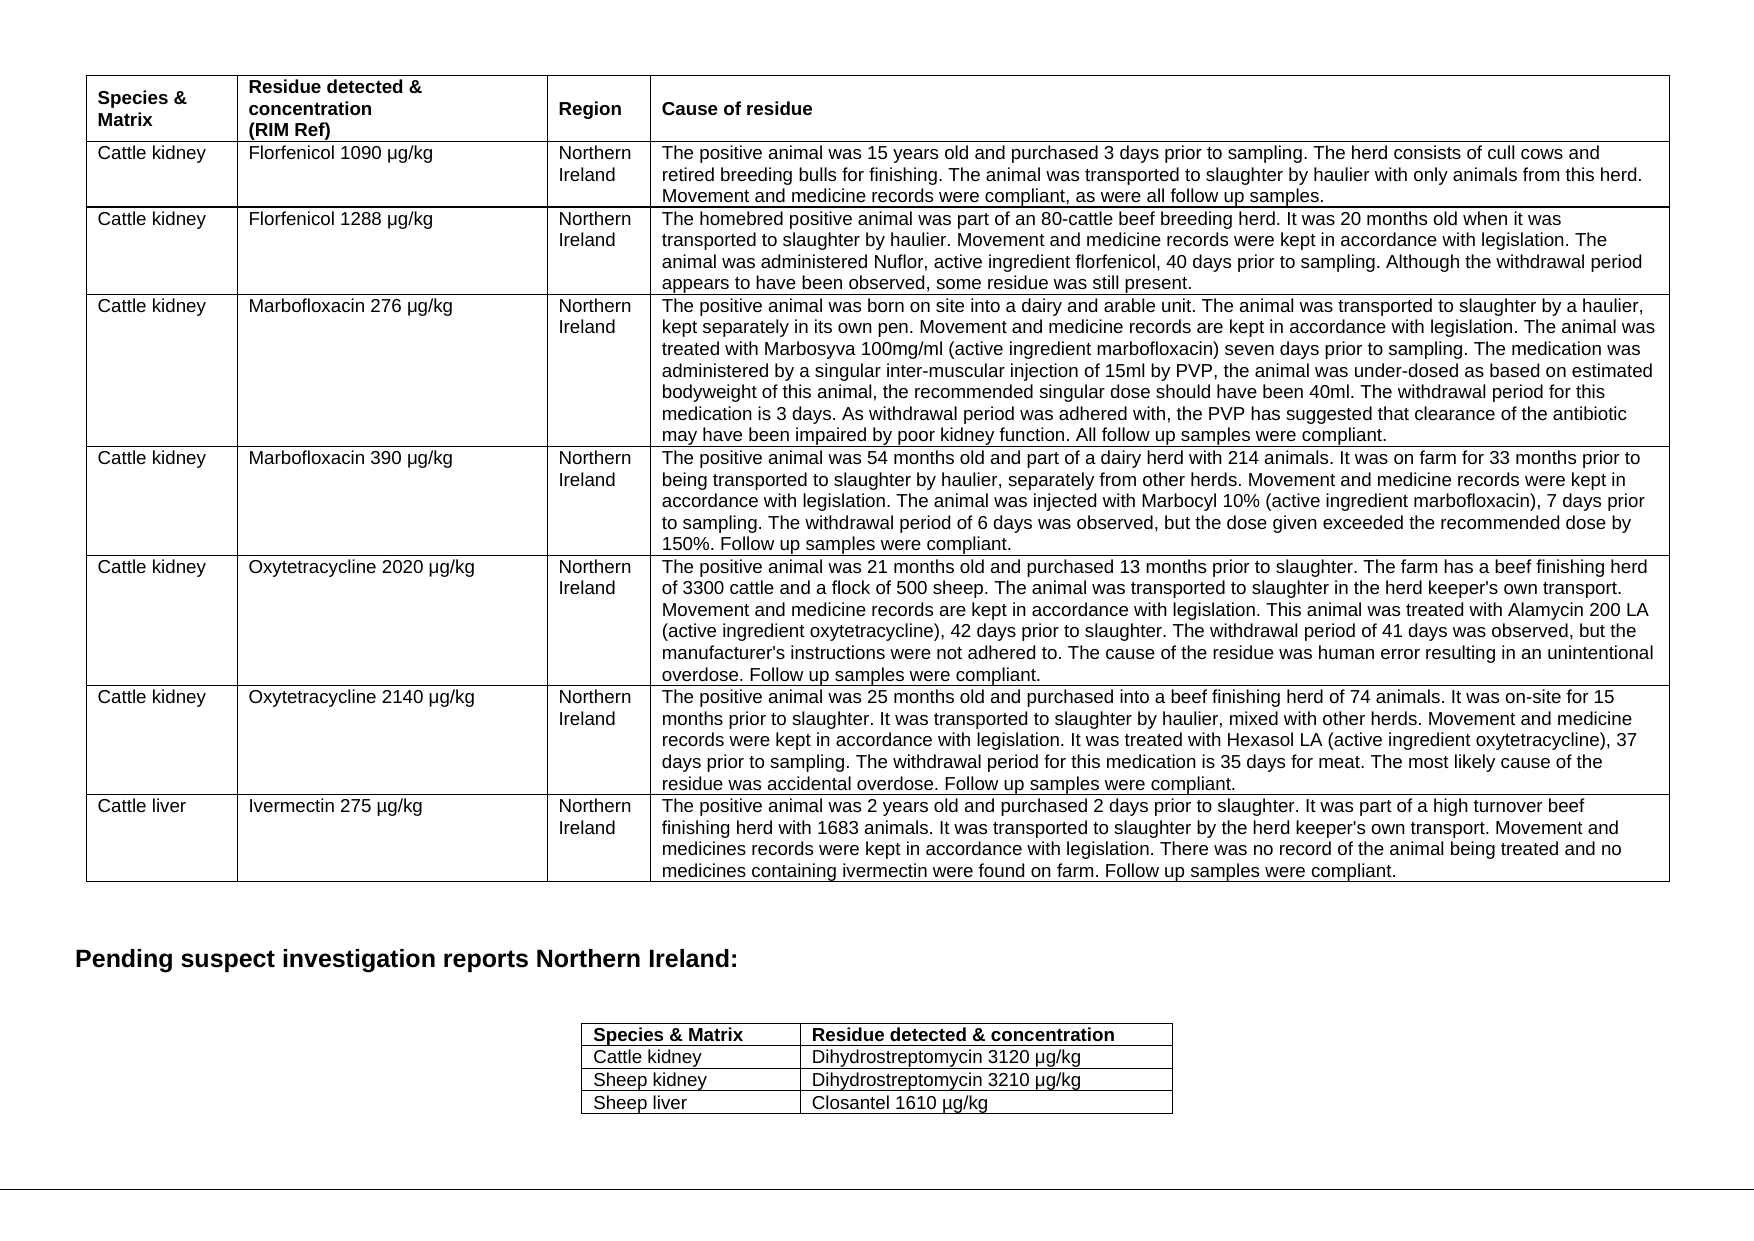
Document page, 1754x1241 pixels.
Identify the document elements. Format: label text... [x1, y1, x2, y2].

table_cell Northern Ireland [548, 142, 650, 206]
table_cell Marbofloxacin 390 μg/kg [238, 447, 547, 554]
table_header Region [548, 76, 650, 141]
table_cell Northern Ireland [548, 447, 650, 554]
table_cell Cattle kidney [87, 447, 237, 554]
table_cell Dihydrostreptomycin 3210 μg/kg [801, 1069, 1172, 1090]
table_cell Cattle kidney [87, 142, 237, 206]
table_cell The positive animal was 2 years old and purchased 2 days prior to slaughter. It was part of a high turnover beef finishing herd with 1683 animals. It was transported to slaughter by the herd keeper's own transport. Movement and medicines records were kept in accordance with legislation. There was no record of the animal being treated and no medicines containing ivermectin were found on farm. Follow up samples were compliant. [651, 795, 1669, 881]
table_cell Sheep kidney [582, 1069, 800, 1090]
table_cell Cattle kidney [87, 295, 237, 446]
table_cell Sheep liver [582, 1091, 800, 1113]
table_cell Closantel 1610 µg/kg [801, 1091, 1172, 1113]
table_cell The homebred positive animal was part of an 80-cattle beef breeding herd. It was 20 months old when it was transported to slaughter by haulier. Movement and medicine records were kept in accordance with legislation. The animal was administered Nuflor, active ingredient florfenicol, 40 days prior to sampling. Although the withdrawal period appears to have been observed, some residue was still present. [651, 208, 1669, 294]
table_cell Cattle liver [87, 795, 237, 881]
table_cell Florfenicol 1288 μg/kg [238, 208, 547, 294]
table_cell The positive animal was 21 months old and purchased 13 months prior to slaughter. The farm has a beef finishing herd of 3300 cattle and a flock of 500 sheep. The animal was transported to slaughter in the herd keeper's own transport. Movement and medicine records are kept in accordance with legislation. This animal was treated with Alamycin 200 LA (active ingredient oxytetracycline), 42 days prior to slaughter. The withdrawal period of 41 days was observed, but the manufacturer's instructions were not adhered to. The cause of the residue was human error resulting in an unintentional overdose. Follow up samples were compliant. [651, 556, 1669, 685]
table_cell Marbofloxacin 276 μg/kg [238, 295, 547, 446]
table_header Cause of residue [651, 76, 1669, 141]
table_cell Northern Ireland [548, 295, 650, 446]
table_cell Northern Ireland [548, 556, 650, 685]
table_cell Florfenicol 1090 μg/kg [238, 142, 547, 206]
table_cell Oxytetracycline 2140 μg/kg [238, 686, 547, 794]
table_cell Northern Ireland [548, 208, 650, 294]
table_cell Northern Ireland [548, 795, 650, 881]
table_cell Cattle kidney [87, 208, 237, 294]
table_header Residue detected & concentration (RIM Ref) [238, 76, 547, 141]
table_cell The positive animal was born on site into a dairy and arable unit. The animal was transported to slaughter by a haulier, kept separately in its own pen. Movement and medicine records are kept in accordance with legislation. The animal was treated with Marbosyva 100mg/ml (active ingredient marbofloxacin) seven days prior to sampling. The medication was administered by a singular inter-muscular injection of 15ml by PVP, the animal was under-dosed as based on estimated bodyweight of this animal, the recommended singular dose should have been 40ml. The withdrawal period for this medication is 3 days. As withdrawal period was adhered with, the PVP has suggested that clearance of the antibiotic may have been impaired by poor kidney function. All follow up samples were compliant. [651, 295, 1669, 446]
table_cell The positive animal was 25 months old and purchased into a beef finishing herd of 74 animals. It was on-site for 15 months prior to slaughter. It was transported to slaughter by haulier, mixed with other herds. Movement and medicine records were kept in accordance with legislation. It was treated with Hexasol LA (active ingredient oxytetracycline), 37 days prior to sampling. The withdrawal period for this medication is 35 days for meat. The most likely cause of the residue was accidental overdose. Follow up samples were compliant. [651, 686, 1669, 794]
table_header Residue detected & concentration [801, 1024, 1172, 1045]
table_cell Cattle kidney [87, 686, 237, 794]
subtitle Pending suspect investigation reports Northern Ireland: [75, 944, 1679, 973]
table_cell Northern Ireland [548, 686, 650, 794]
table_cell Ivermectin 275 µg/kg [238, 795, 547, 881]
table_header Species & Matrix [582, 1024, 800, 1045]
table_cell The positive animal was 15 years old and purchased 3 days prior to sampling. The herd consists of cull cows and retired breeding bulls for finishing. The animal was transported to slaughter by haulier with only animals from this herd. Movement and medicine records were compliant, as were all follow up samples. [651, 142, 1669, 206]
table_cell Oxytetracycline 2020 μg/kg [238, 556, 547, 685]
table_cell Cattle kidney [87, 556, 237, 685]
table_cell The positive animal was 54 months old and part of a dairy herd with 214 animals. It was on farm for 33 months prior to being transported to slaughter by haulier, separately from other herds. Movement and medicine records were kept in accordance with legislation. The animal was injected with Marbocyl 10% (active ingredient marbofloxacin), 7 days prior to sampling. The withdrawal period of 6 days was observed, but the dose given exceeded the recommended dose by 150%. Follow up samples were compliant. [651, 447, 1669, 554]
table_header Species & Matrix [87, 76, 237, 141]
table_cell Cattle kidney [582, 1046, 800, 1068]
table_cell Dihydrostreptomycin 3120 μg/kg [801, 1046, 1172, 1068]
